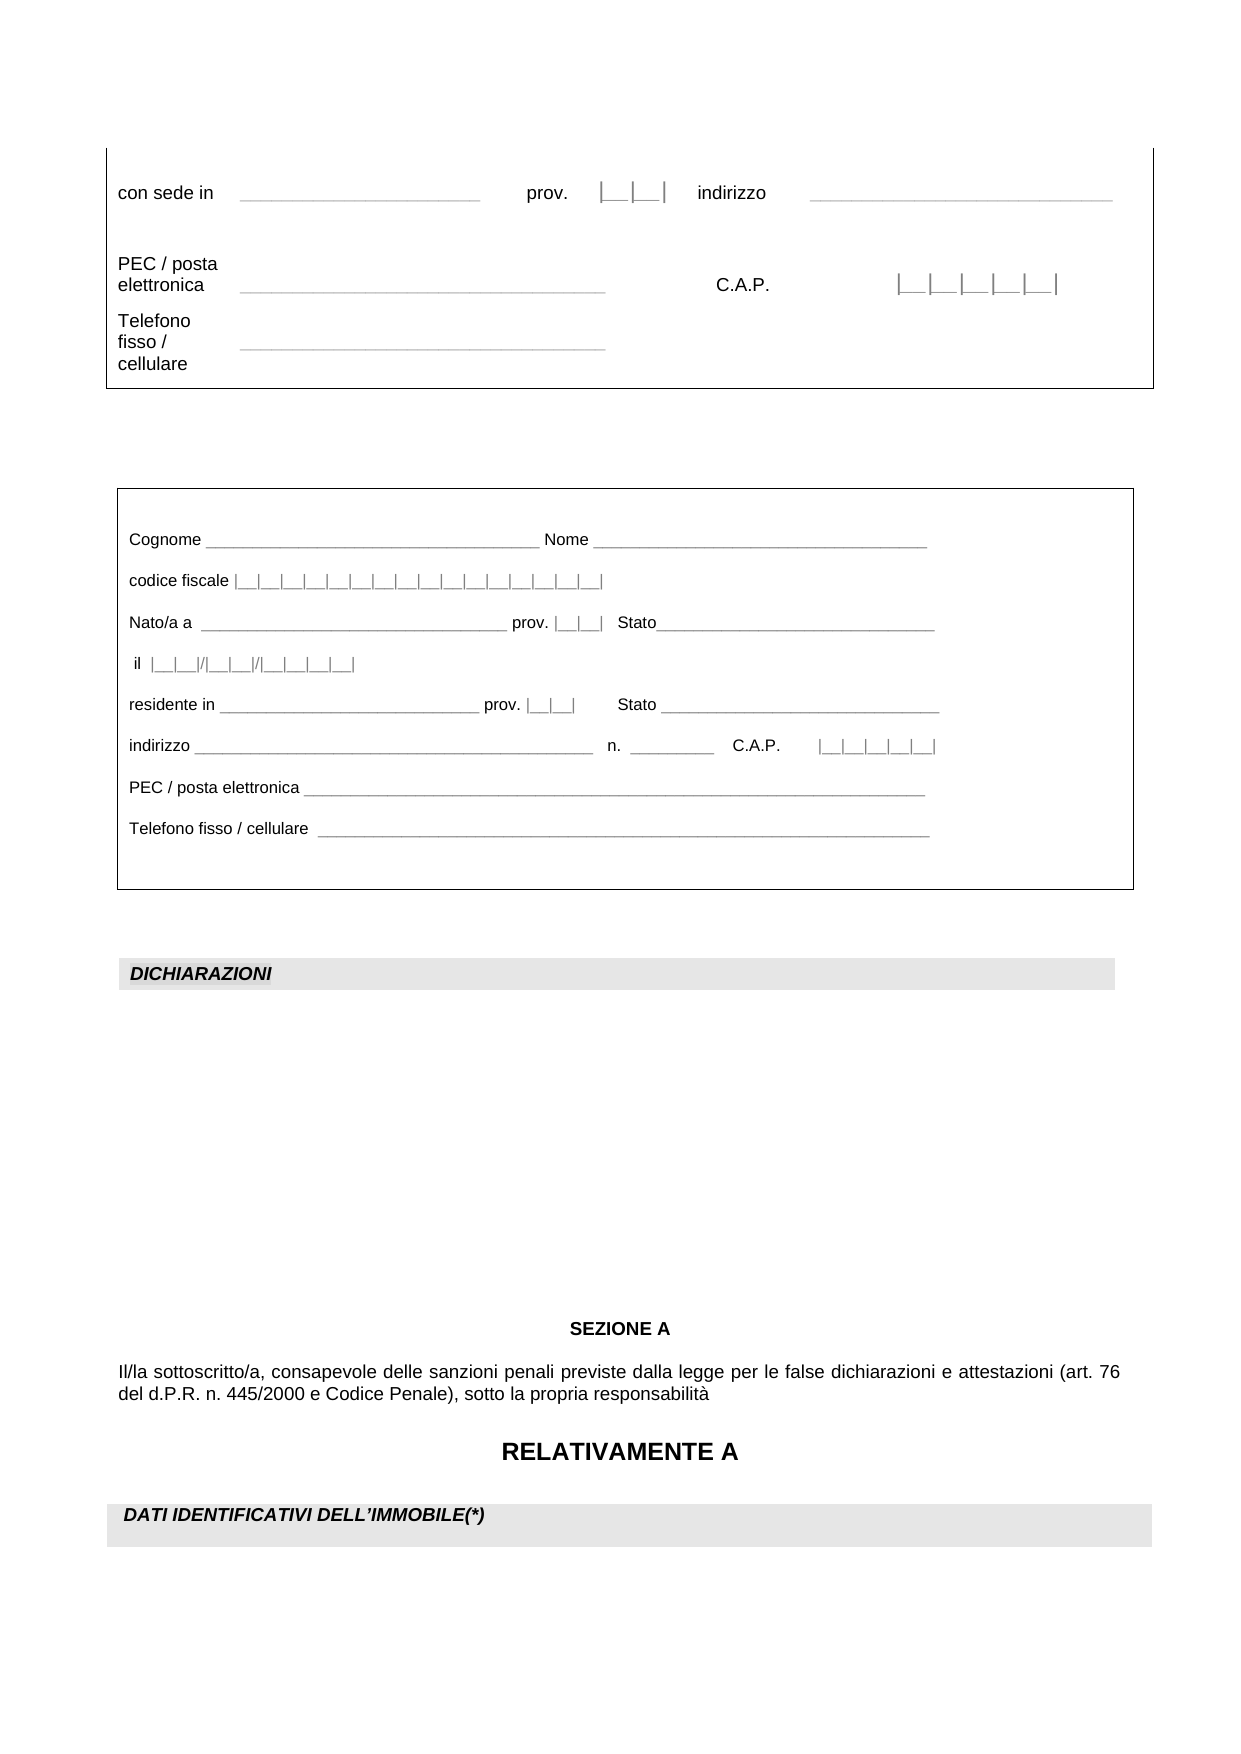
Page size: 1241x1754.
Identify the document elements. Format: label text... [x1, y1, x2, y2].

table_header DICHIARAZIONI [119, 958, 1115, 990]
text RELATIVAMENTE A [118, 1437, 1122, 1466]
table_header DATI IDENTIFICATIVI DELL’IMMOBILE(*) [107, 1504, 1152, 1547]
table_cell |__|__|__|__|__| [800, 204, 1153, 296]
table_cell indirizzo [686, 148, 800, 203]
text Il/la sottoscritto/a, consapevole delle sanzioni penali previste dalla legge per le false dichiarazioni e attestazioni (art. 76 del d.P.R. n. 445/2000 e Codice Penale), sotto la propria responsabilità [118, 1361, 1122, 1404]
table_cell Telefono fisso / cellulare [107, 296, 230, 388]
table_header Cognome ____________________________________ Nome ____________________________________ codice fiscale |__|__|__|__|__|__|__|__|__|__|__|__|__|__|__|__| Nato/a a _________________________________ prov. |__|__| Stato______________________________ il |__|__|/|__|__|/|__|__|__|__| residente in ____________________________ prov. |__|__| Stato ______________________________ indirizzo ___________________________________________ n. _________ C.A.P. |__|__|__|__|__| PEC / posta elettronica ___________________________________________________________________ Telefono fisso / cellulare __________________________________________________________________ [118, 489, 1133, 889]
table_cell ___________________________________ [230, 204, 686, 296]
table_cell [686, 296, 800, 388]
table_cell [1145, 389, 1154, 1317]
table_cell prov. [515, 148, 587, 203]
table_cell |__|__| [587, 148, 686, 203]
table_cell [800, 296, 1153, 388]
text SEZIONE A [118, 1317, 1122, 1339]
table_cell PEC / posta elettronica [107, 204, 230, 296]
table_cell C.A.P. [686, 204, 800, 296]
table_cell ___________________________________ [230, 296, 686, 388]
table_cell _______________________ [230, 148, 515, 203]
table_cell [106, 389, 1145, 1317]
table_cell con sede in [107, 148, 230, 203]
table_cell _____________________________ [800, 148, 1153, 203]
